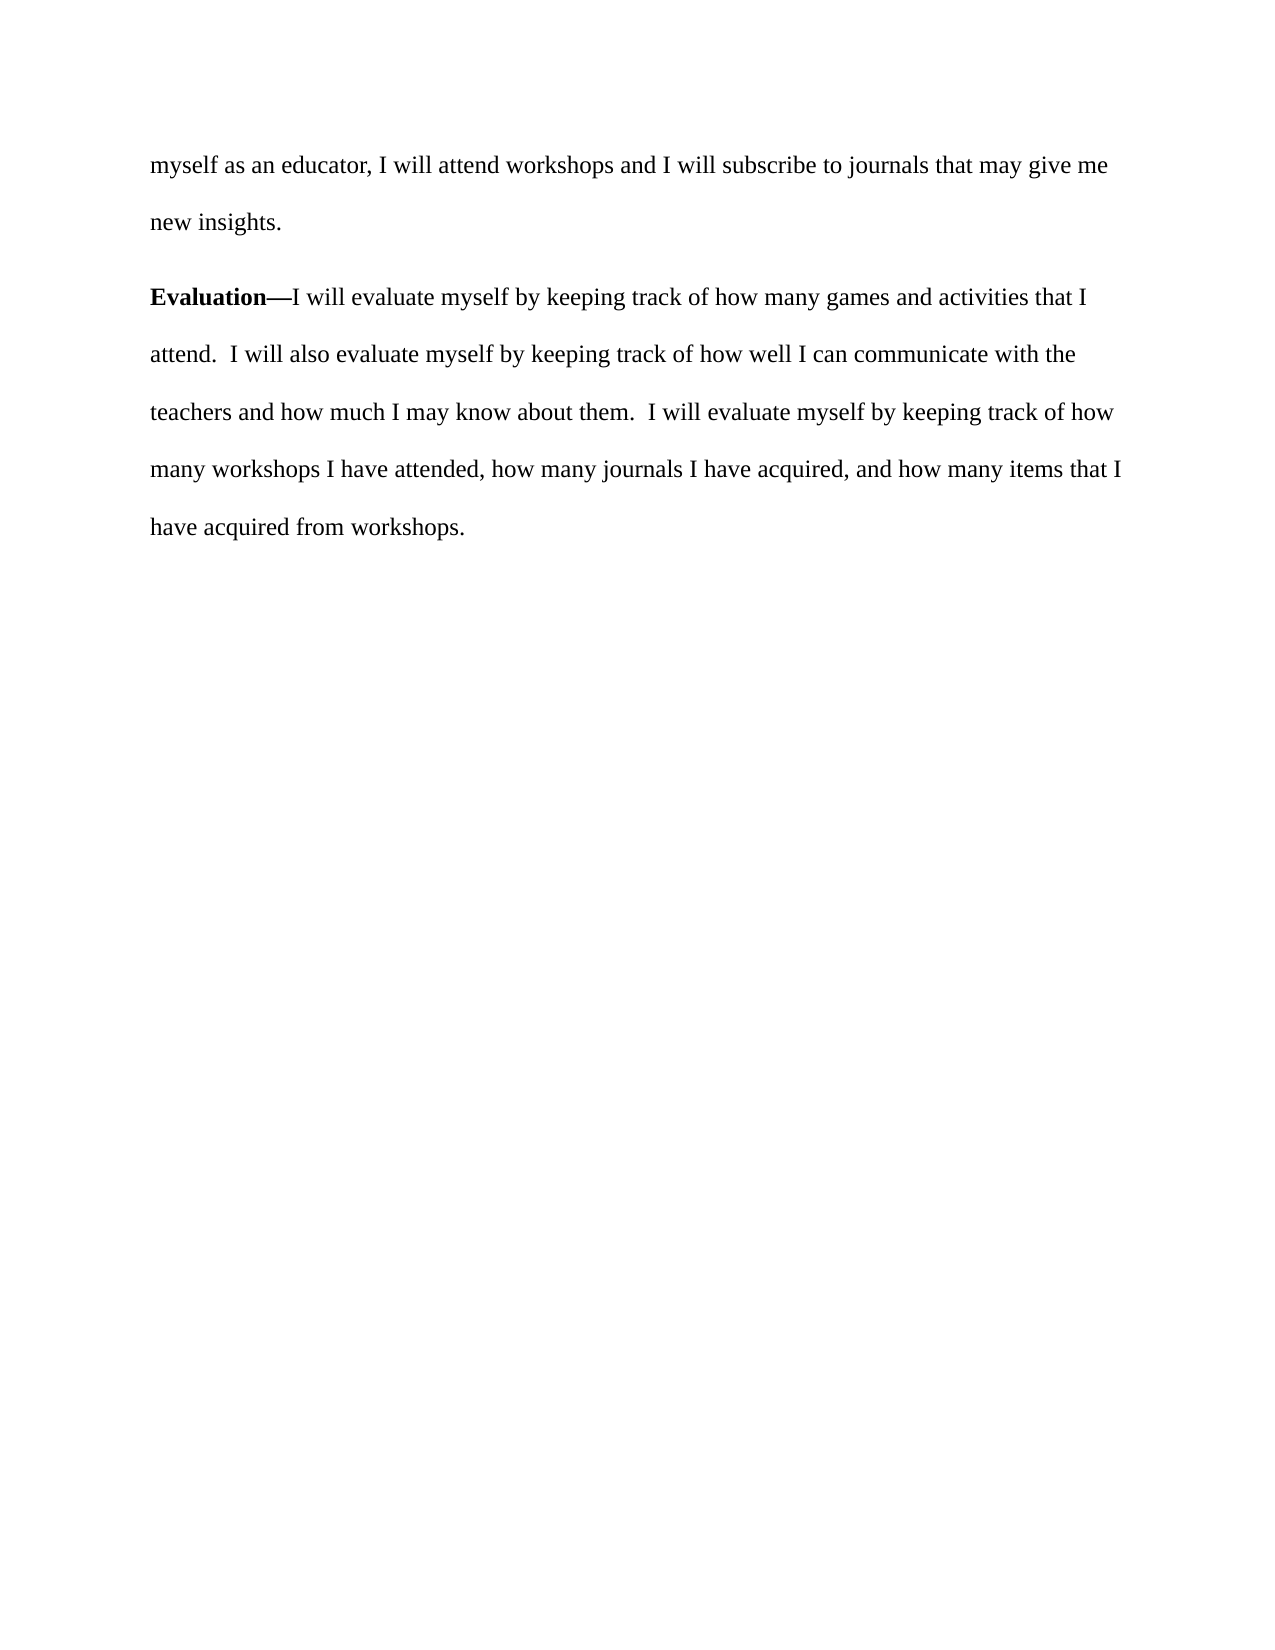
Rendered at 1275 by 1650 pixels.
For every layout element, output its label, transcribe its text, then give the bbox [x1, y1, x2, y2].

text myself as an educator, I will attend workshops and I will subscribe to journals that may give me new insights. [150, 150, 1125, 236]
text Evaluation—I will evaluate myself by keeping track of how many games and activities that I attend. I will also evaluate myself by keeping track of how well I can communicate with the teachers and how much I may know about them. I will evaluate myself by keeping track of how many workshops I have attended, how many journals I have acquired, and how many items that I have acquired from workshops. [150, 282, 1125, 540]
